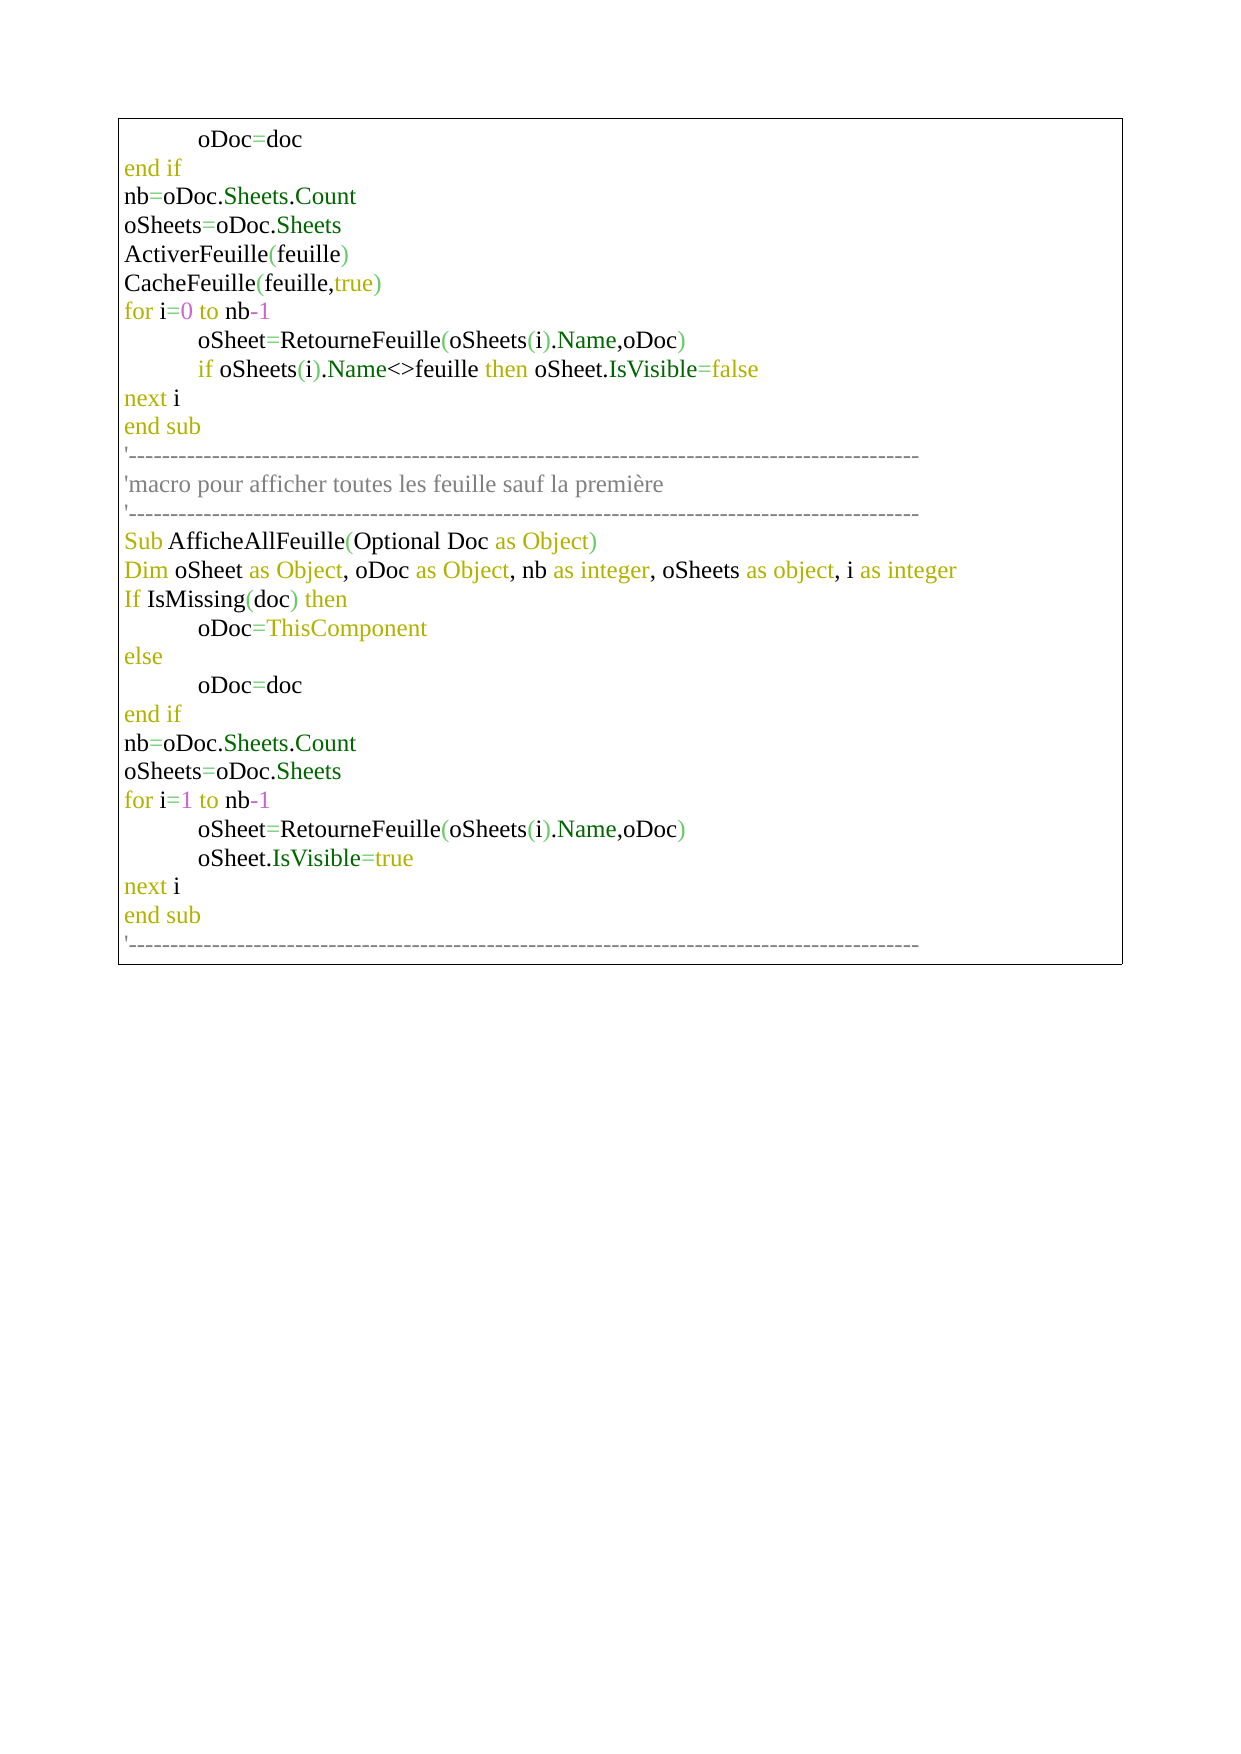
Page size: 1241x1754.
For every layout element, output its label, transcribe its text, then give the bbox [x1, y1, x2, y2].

table_header oDoc=doc end if nb=oDoc.Sheets.Count oSheets=oDoc.Sheets ActiverFeuille(feuille) CacheFeuille(feuille,true) for i=0 to nb-1 oSheet=RetourneFeuille(oSheets(i).Name,oDoc) if oSheets(i).Name<>feuille then oSheet.IsVisible=false next i end sub '----------------------------------------------------------------------------------------------- 'macro pour afficher toutes les feuille sauf la première '----------------------------------------------------------------------------------------------- Sub AfficheAllFeuille(Optional Doc as Object) Dim oSheet as Object, oDoc as Object, nb as integer, oSheets as object, i as integer If IsMissing(doc) then oDoc=ThisComponent else oDoc=doc end if nb=oDoc.Sheets.Count oSheets=oDoc.Sheets for i=1 to nb-1 oSheet=RetourneFeuille(oSheets(i).Name,oDoc) oSheet.IsVisible=true next i end sub '----------------------------------------------------------------------------------------------- [119, 119, 1122, 963]
